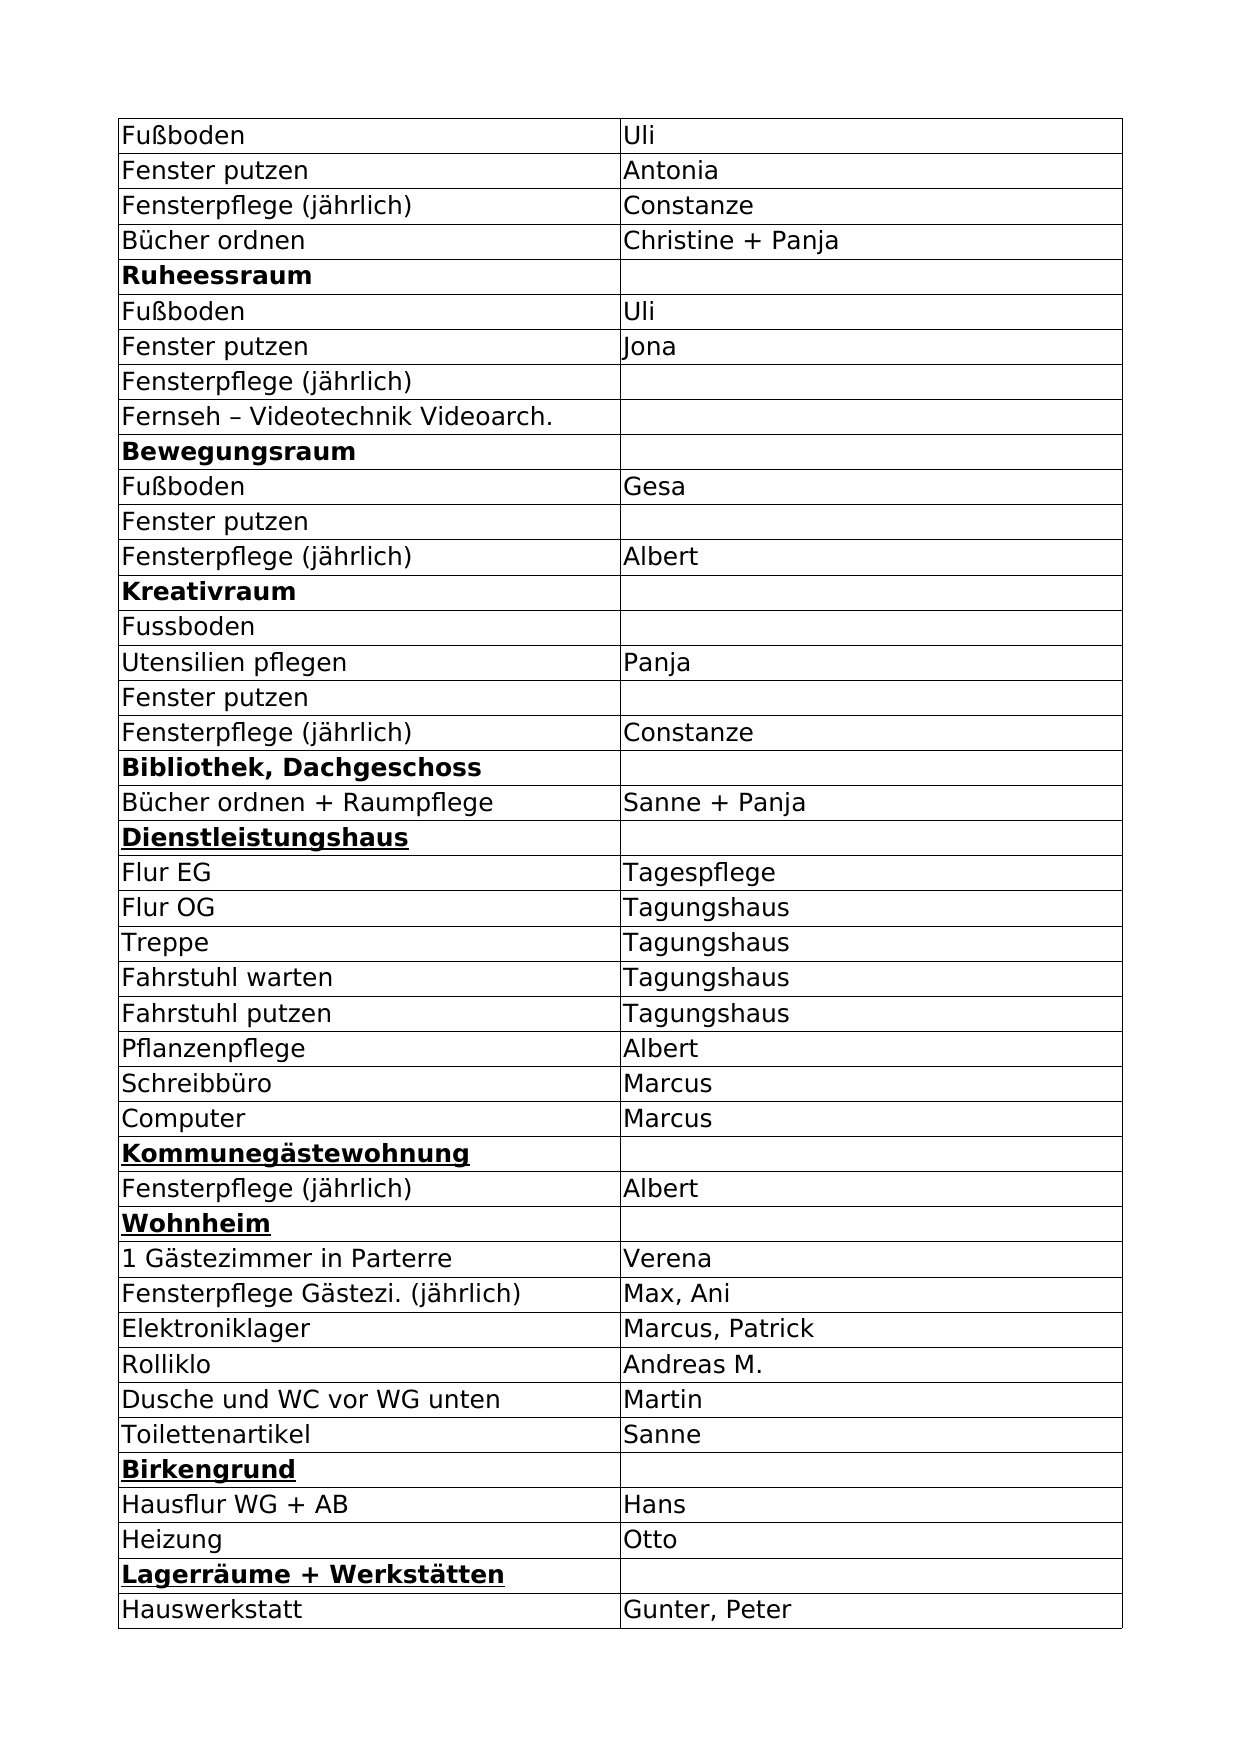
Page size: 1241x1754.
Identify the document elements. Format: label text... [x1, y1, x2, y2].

table_cell Tagungshaus [621, 927, 1122, 961]
table_cell [621, 1453, 1122, 1487]
table_cell Pflanzenpflege [119, 1032, 620, 1066]
table_cell Max, Ani [621, 1278, 1122, 1312]
table_cell Hausflur WG + AB [119, 1488, 620, 1522]
table_cell Fußboden [119, 470, 620, 504]
table_cell Fenster putzen [119, 330, 620, 364]
table_cell Albert [621, 540, 1122, 574]
table_cell Christine + Panja [621, 225, 1122, 258]
table_cell Treppe [119, 927, 620, 961]
table_cell Albert [621, 1032, 1122, 1066]
table_cell [621, 611, 1122, 645]
table_cell [621, 365, 1122, 399]
table_cell Fernseh – Videotechnik Videoarch. [119, 400, 620, 434]
table_cell Verena [621, 1242, 1122, 1277]
table_cell Fensterpflege Gästezi. (jährlich) [119, 1278, 620, 1312]
table_cell [621, 400, 1122, 434]
table_cell Ruheessraum [119, 260, 620, 294]
table_cell Fenster putzen [119, 154, 620, 188]
table_cell Panja [621, 646, 1122, 680]
table_cell Heizung [119, 1523, 620, 1557]
table_cell Sanne [621, 1418, 1122, 1452]
table_cell [621, 1559, 1122, 1592]
table_cell Flur OG [119, 891, 620, 926]
table_cell [621, 1207, 1122, 1241]
table_cell Fahrstuhl warten [119, 962, 620, 996]
table_cell Fußboden [119, 295, 620, 329]
table_cell Bewegungsraum [119, 435, 620, 469]
table_cell Constanze [621, 189, 1122, 223]
table_cell Jona [621, 330, 1122, 364]
table_cell Gunter, Peter [621, 1594, 1122, 1628]
table_cell Hans [621, 1488, 1122, 1522]
table_cell [621, 1137, 1122, 1171]
table_cell Marcus [621, 1102, 1122, 1136]
table_cell Fenster putzen [119, 681, 620, 715]
table_cell Antonia [621, 154, 1122, 188]
table_cell Andreas M. [621, 1348, 1122, 1382]
table_cell Fußboden [119, 119, 620, 153]
table_cell [621, 576, 1122, 609]
table_cell Tagungshaus [621, 891, 1122, 926]
table_cell Bücher ordnen [119, 225, 620, 258]
table_cell Bücher ordnen + Raumpflege [119, 786, 620, 820]
table_cell Fensterpflege (jährlich) [119, 189, 620, 223]
table_cell Fensterpflege (jährlich) [119, 540, 620, 574]
table_cell Tagespflege [621, 856, 1122, 890]
table_cell Lagerräume + Werkstätten [119, 1559, 620, 1592]
table_cell [621, 260, 1122, 294]
table_cell Schreibbüro [119, 1067, 620, 1101]
table_cell [621, 681, 1122, 715]
table_cell Marcus, Patrick [621, 1313, 1122, 1347]
table_cell [621, 505, 1122, 539]
table_cell Hauswerkstatt [119, 1594, 620, 1628]
table_cell Martin [621, 1383, 1122, 1417]
table_cell Toilettenartikel [119, 1418, 620, 1452]
table_cell Elektroniklager [119, 1313, 620, 1347]
table_cell Dusche und WC vor WG unten [119, 1383, 620, 1417]
table_cell Gesa [621, 470, 1122, 504]
table_cell Computer [119, 1102, 620, 1136]
table_cell Flur EG [119, 856, 620, 890]
table_cell Fensterpflege (jährlich) [119, 365, 620, 399]
table_cell Dienstleistungshaus [119, 821, 620, 855]
table_cell Fensterpflege (jährlich) [119, 716, 620, 750]
table_cell Fensterpflege (jährlich) [119, 1172, 620, 1206]
table_cell Marcus [621, 1067, 1122, 1101]
table_cell Wohnheim [119, 1207, 620, 1241]
table_cell Birkengrund [119, 1453, 620, 1487]
table_cell Sanne + Panja [621, 786, 1122, 820]
table_cell Uli [621, 295, 1122, 329]
table_cell Tagungshaus [621, 997, 1122, 1031]
table_cell Rolliklo [119, 1348, 620, 1382]
table_cell Fahrstuhl putzen [119, 997, 620, 1031]
table_cell [621, 751, 1122, 785]
table_cell Albert [621, 1172, 1122, 1206]
table_cell Constanze [621, 716, 1122, 750]
table_cell Fenster putzen [119, 505, 620, 539]
table_cell Fussboden [119, 611, 620, 645]
table_cell [621, 435, 1122, 469]
table_cell 1 Gästezimmer in Parterre [119, 1242, 620, 1277]
table_cell Otto [621, 1523, 1122, 1557]
table_cell Kreativraum [119, 576, 620, 609]
table_cell Tagungshaus [621, 962, 1122, 996]
table_cell Kommunegästewohnung [119, 1137, 620, 1171]
table_cell [621, 821, 1122, 855]
table_cell Utensilien pflegen [119, 646, 620, 680]
table_cell Bibliothek, Dachgeschoss [119, 751, 620, 785]
table_cell Uli [621, 119, 1122, 153]
